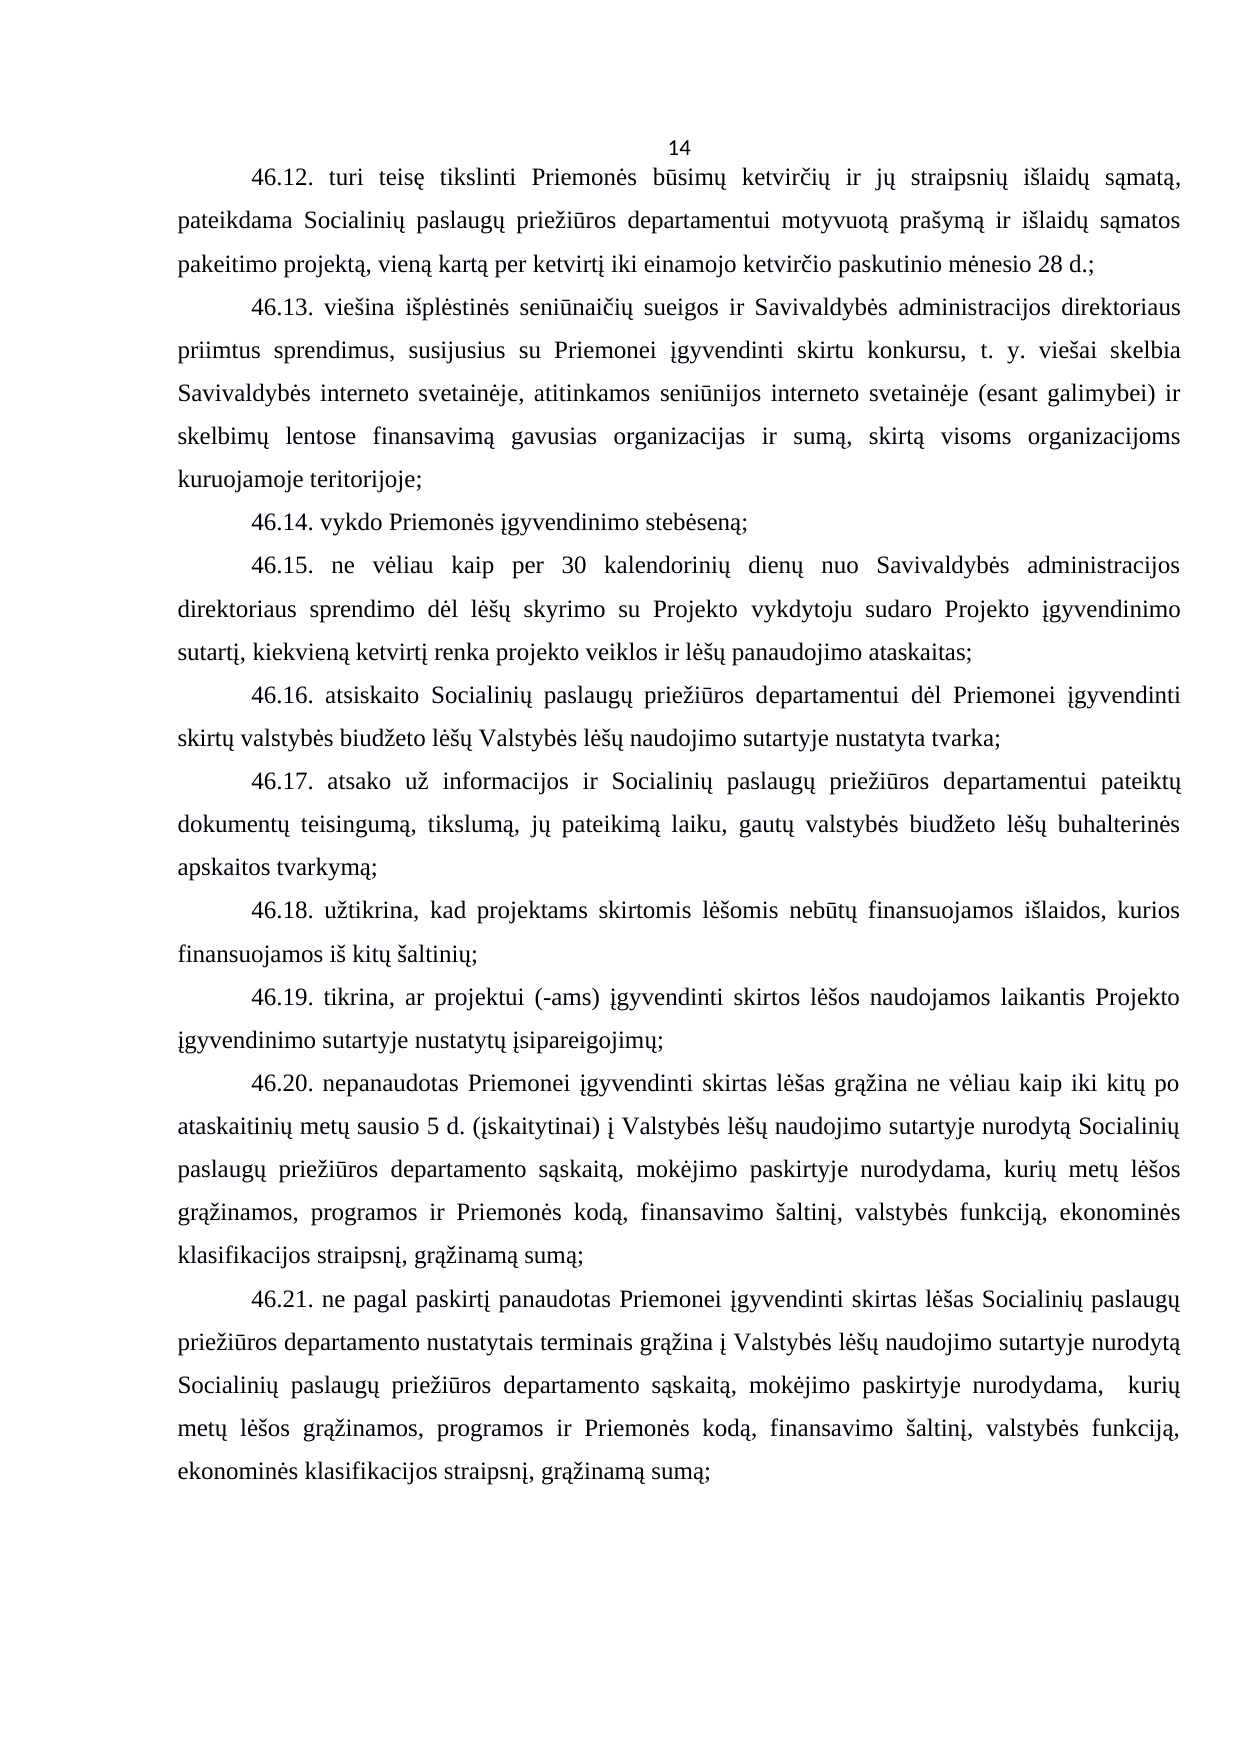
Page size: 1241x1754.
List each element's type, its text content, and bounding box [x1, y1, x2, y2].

text 46.18. užtikrina, kad projektams skirtomis lėšomis nebūtų finansuojamos išlaidos, kurios finansuojamos iš kitų šaltinių; [177, 896, 1181, 967]
text 46.15. ne vėliau kaip per 30 kalendorinių dienų nuo Savivaldybės administracijos direktoriaus sprendimo dėl lėšų skyrimo su Projekto vykdytoju sudaro Projekto įgyvendinimo sutartį, kiekvieną ketvirtį renka projekto veiklos ir lėšų panaudojimo ataskaitas; [177, 551, 1181, 666]
text 46.20. nepanaudotas Priemonei įgyvendinti skirtas lėšas grąžina ne vėliau kaip iki kitų po ataskaitinių metų sausio 5 d. (įskaitytinai) į Valstybės lėšų naudojimo sutartyje nurodytą Socialinių paslaugų priežiūros departamento sąskaitą, mokėjimo paskirtyje nurodydama, kurių metų lėšos grąžinamos, programos ir Priemonės kodą, finansavimo šaltinį, valstybės funkciją, ekonominės klasifikacijos straipsnį, grąžinamą sumą; [177, 1068, 1181, 1269]
text 46.14. vykdo Priemonės įgyvendinimo stebėseną; [177, 507, 1181, 536]
text 46.21. ne pagal paskirtį panaudotas Priemonei įgyvendinti skirtas lėšas Socialinių paslaugų priežiūros departamento nustatytais terminais grąžina į Valstybės lėšų naudojimo sutartyje nurodytą Socialinių paslaugų priežiūros departamento sąskaitą, mokėjimo paskirtyje nurodydama, kurių metų lėšos grąžinamos, programos ir Priemonės kodą, finansavimo šaltinį, valstybės funkciją, ekonominės klasifikacijos straipsnį, grąžinamą sumą; [177, 1284, 1181, 1485]
text 46.17. atsako už informacijos ir Socialinių paslaugų priežiūros departamentui pateiktų dokumentų teisingumą, tikslumą, jų pateikimą laiku, gautų valstybės biudžeto lėšų buhalterinės apskaitos tvarkymą; [177, 766, 1181, 881]
text 46.16. atsiskaito Socialinių paslaugų priežiūros departamentui dėl Priemonei įgyvendinti skirtų valstybės biudžeto lėšų Valstybės lėšų naudojimo sutartyje nustatyta tvarka; [177, 680, 1181, 752]
text 46.19. tikrina, ar projektui (-ams) įgyvendinti skirtos lėšos naudojamos laikantis Projekto įgyvendinimo sutartyje nustatytų įsipareigojimų; [177, 982, 1181, 1054]
text 46.13. viešina išplėstinės seniūnaičių sueigos ir Savivaldybės administracijos direktoriaus priimtus sprendimus, susijusius su Priemonei įgyvendinti skirtu konkursu, t. y. viešai skelbia Savivaldybės interneto svetainėje, atitinkamos seniūnijos interneto svetainėje (esant galimybei) ir skelbimų lentose finansavimą gavusias organizacijas ir sumą, skirtą visoms organizacijoms kuruojamoje teritorijoje; [177, 292, 1181, 493]
text 46.12. turi teisę tikslinti Priemonės būsimų ketvirčių ir jų straipsnių išlaidų sąmatą, pateikdama Socialinių paslaugų priežiūros departamentui motyvuotą prašymą ir išlaidų sąmatos pakeitimo projektą, vieną kartą per ketvirtį iki einamojo ketvirčio paskutinio mėnesio 28 d.; [177, 162, 1181, 277]
